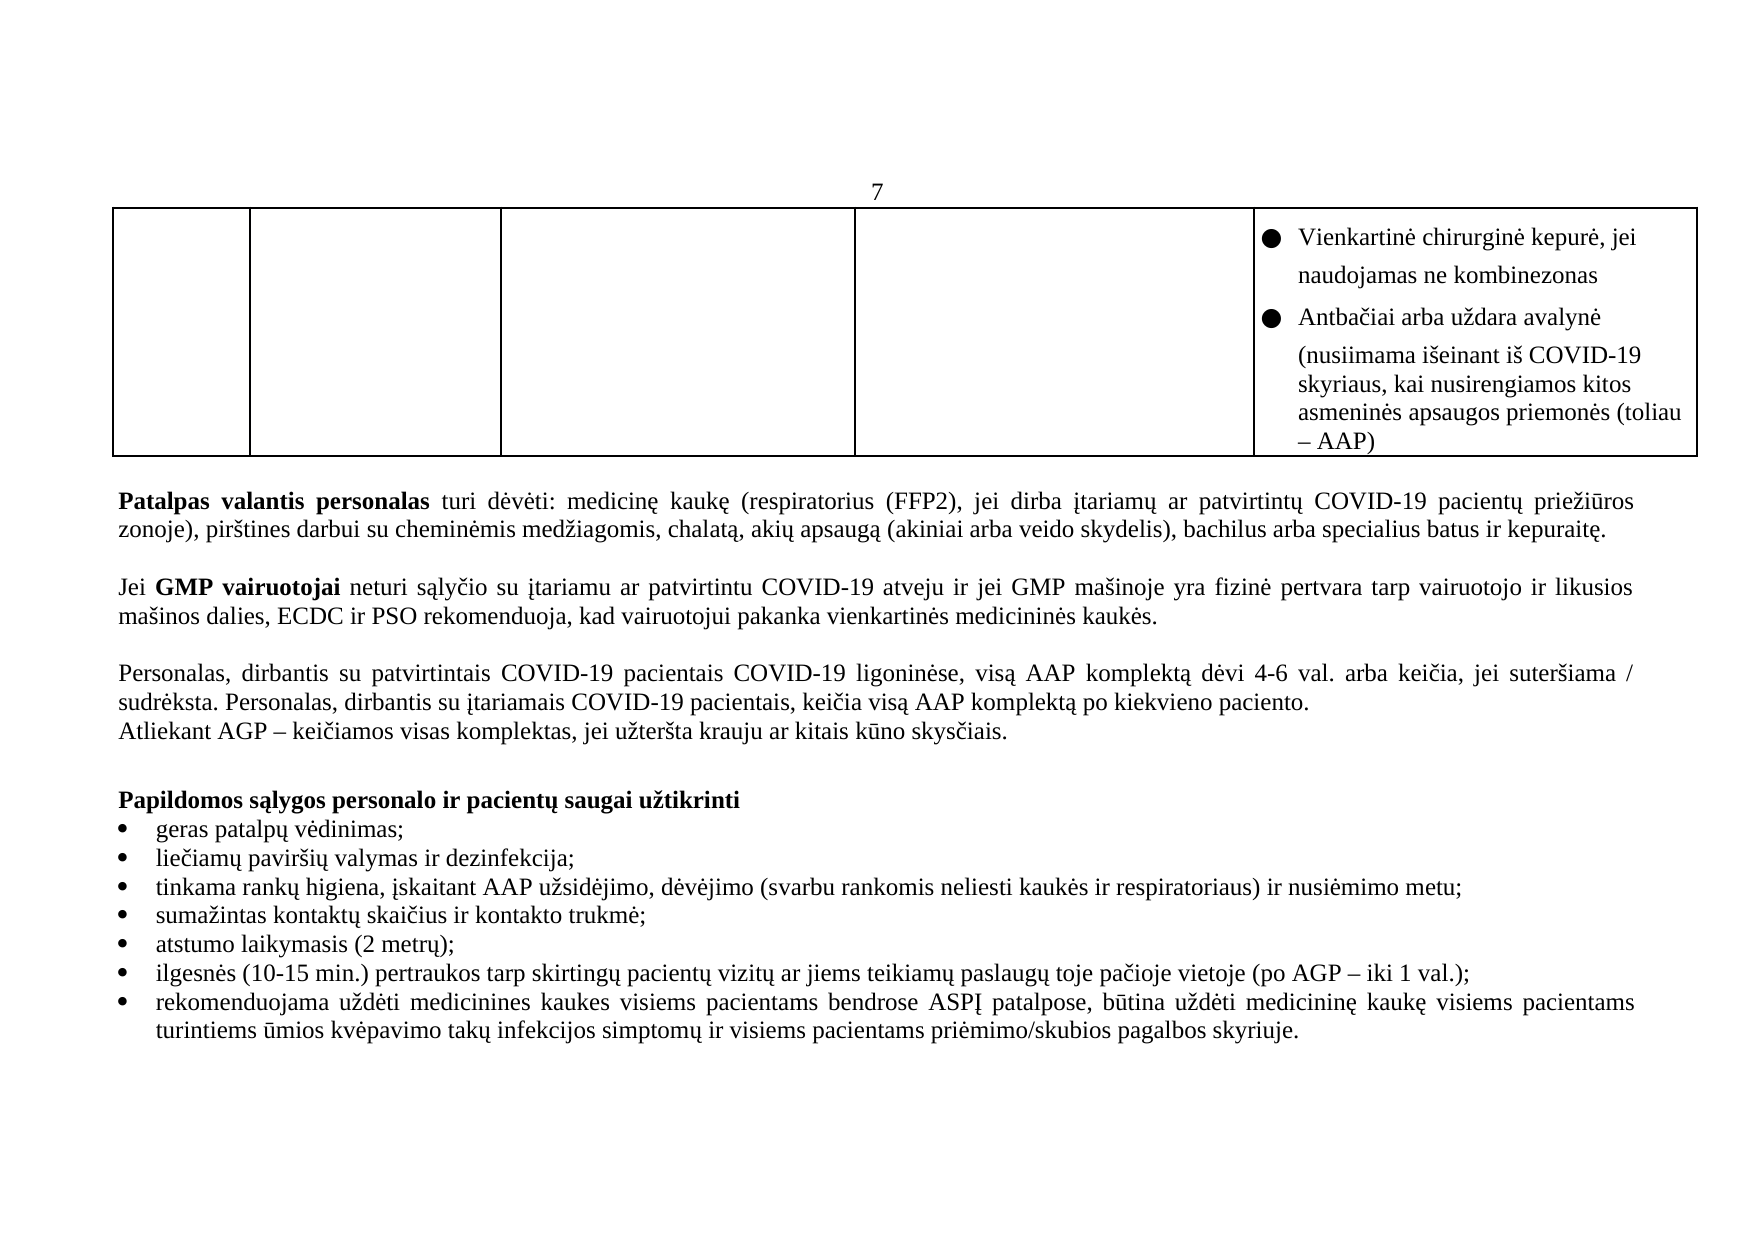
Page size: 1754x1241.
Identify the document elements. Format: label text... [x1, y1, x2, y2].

text  liečiamų paviršių valymas ir dezinfekcija; [118, 843, 1636, 872]
table_cell [251, 209, 500, 455]
text  atstumo laikymasis (2 metrų); [118, 929, 1636, 958]
text Papildomos sąlygos personalo ir pacientų saugai užtikrinti [118, 785, 1636, 814]
text  geras patalpų vėdinimas; [118, 814, 1636, 843]
text  ilgesnės (10-15 min.) pertraukos tarp skirtingų pacientų vizitų ar jiems teikiamų paslaugų toje pačioje vietoje (po AGP – iki 1 val.); [118, 958, 1636, 987]
table_cell [114, 209, 249, 455]
text Patalpas valantis personalas turi dėvėti: medicinę kaukę (respiratorius (FFP2), jei dirba įtariamų ar patvirtintų COVID-19 pacientų priežiūros zonoje), pirštines darbui su cheminėmis medžiagomis, chalatą, akių apsaugą (akiniai arba veido skydelis), bachilus arba specialius batus ir kepuraitę. [118, 486, 1636, 543]
text  sumažintas kontaktų skaičius ir kontakto trukmė; [118, 900, 1636, 929]
text  rekomenduojama uždėti medicinines kaukes visiems pacientams bendrose ASPĮ patalpose, būtina uždėti medicininę kaukę visiems pacientams turintiems ūmios kvėpavimo takų infekcijos simptomų ir visiems pacientams priėmimo/skubios pagalbos skyriuje. [118, 987, 1636, 1044]
text Personalas, dirbantis su patvirtintais COVID-19 pacientais COVID-19 ligoninėse, visą AAP komplektą dėvi 4-6 val. arba keičia, jei suteršiama / sudrėksta. Personalas, dirbantis su įtariamais COVID-19 pacientais, keičia visą AAP komplektą po kiekvieno paciento. [118, 658, 1636, 716]
text Atliekant AGP – keičiamos visas komplektas, jei užteršta krauju ar kitais kūno skysčiais. [118, 716, 1636, 744]
table_cell ● Vienkartinė chirurginė kepurė, jei naudojamas ne kombinezonas ● Antbačiai arba uždara avalynė (nusiimama išeinant iš COVID-19 skyriaus, kai nusirengiamos kitos asmeninės apsaugos priemonės (toliau – AAP) [1255, 209, 1696, 455]
text  tinkama rankų higiena, įskaitant AAP užsidėjimo, dėvėjimo (svarbu rankomis neliesti kaukės ir respiratoriaus) ir nusiėmimo metu; [118, 872, 1636, 900]
text Jei GMP vairuotojai neturi sąlyčio su įtariamu ar patvirtintu COVID-19 atveju ir jei GMP mašinoje yra fizinė pertvara tarp vairuotojo ir likusios mašinos dalies, ECDC ir PSO rekomenduoja, kad vairuotojui pakanka vienkartinės medicininės kaukės. [118, 572, 1636, 629]
table_cell [502, 209, 854, 455]
table_cell [856, 209, 1253, 455]
